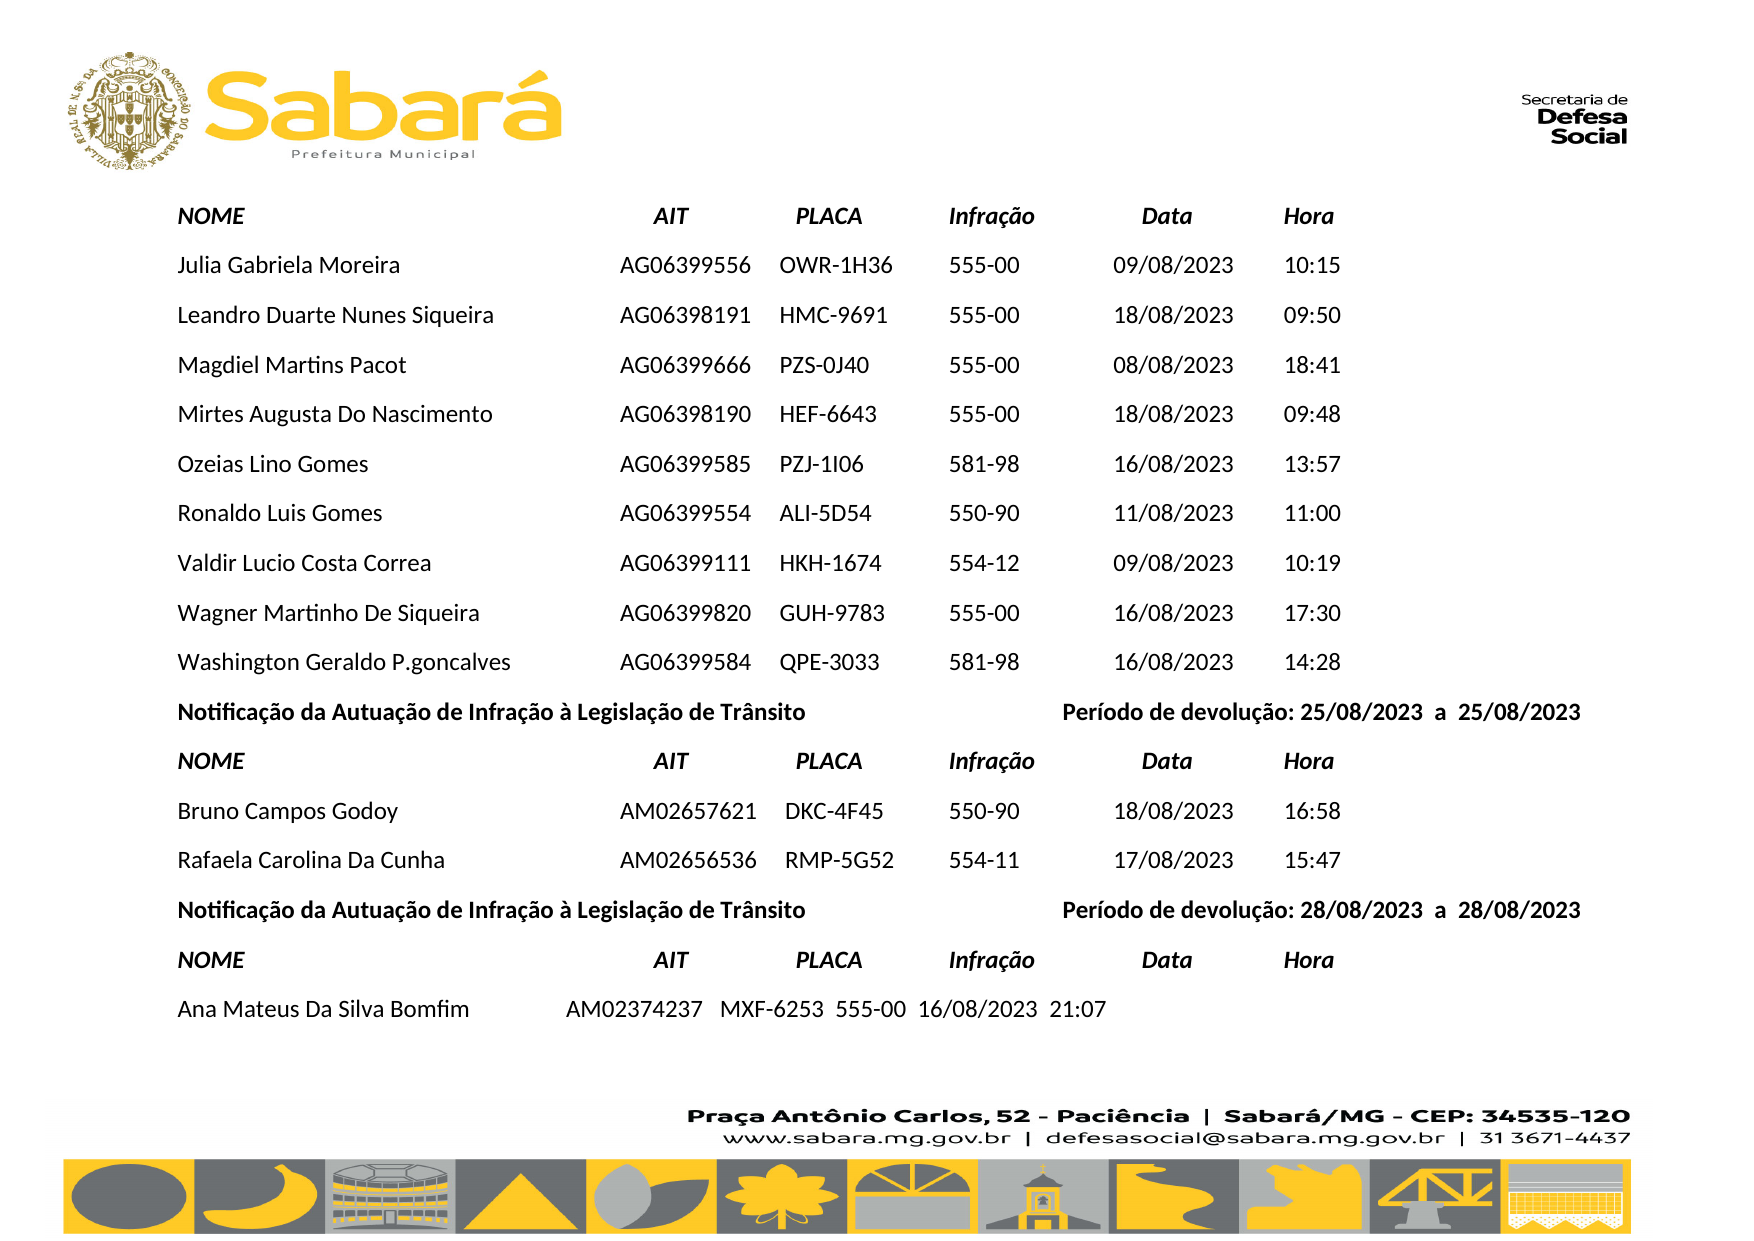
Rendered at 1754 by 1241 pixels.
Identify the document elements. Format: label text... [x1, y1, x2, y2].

text Notificação da Autuação de Infração à Legislação de Trânsito Período de devolução: 25/08/2023 a 25/08/2023 [177, 696, 1654, 726]
picture [45, 1234, 1653, 1239]
text Magdiel Martins Pacot AG06399666 PZS-0J40 555-00 08/08/2023 18:41 [177, 349, 1654, 379]
picture [43, 36, 1650, 40]
text Wagner Martinho De Siqueira AG06399820 GUH-9783 555-00 16/08/2023 17:30 [177, 597, 1654, 627]
text NOME AIT PLACA Infração Data Hora [177, 745, 1654, 776]
text Washington Geraldo P.goncalves AG06399584 QPE-3033 581-98 16/08/2023 14:28 [177, 646, 1654, 677]
text Rafaela Carolina Da Cunha AM02656536 RMP-5G52 554-11 17/08/2023 15:47 [177, 844, 1654, 875]
text Bruno Campos Godoy AM02657621 DKC-4F45 550-90 18/08/2023 16:58 [177, 795, 1654, 826]
text Mirtes Augusta Do Nascimento AG06398190 HEF-6643 555-00 18/08/2023 09:48 [177, 398, 1654, 429]
text Julia Gabriela Moreira AG06399556 OWR-1H36 555-00 09/08/2023 10:15 [177, 249, 1654, 280]
text Ana Mateus Da Silva Bomfim AM02374237 MXF-6253 555-00 16/08/2023 21:07 [177, 993, 1654, 1024]
text Ronaldo Luis Gomes AG06399554 ALI-5D54 550-90 11/08/2023 11:00 [177, 497, 1654, 528]
text NOME AIT PLACA Infração Data Hora [177, 200, 1654, 231]
text NOME AIT PLACA Infração Data Hora [177, 944, 1654, 974]
text Notificação da Autuação de Infração à Legislação de Trânsito Período de devolução: 28/08/2023 a 28/08/2023 [177, 894, 1654, 925]
text Valdir Lucio Costa Correa AG06399111 HKH-1674 554-12 09/08/2023 10:19 [177, 547, 1654, 578]
text Leandro Duarte Nunes Siqueira AG06398191 HMC-9691 555-00 18/08/2023 09:50 [177, 299, 1654, 330]
text Ozeias Lino Gomes AG06399585 PZJ-1I06 581-98 16/08/2023 13:57 [177, 448, 1654, 478]
